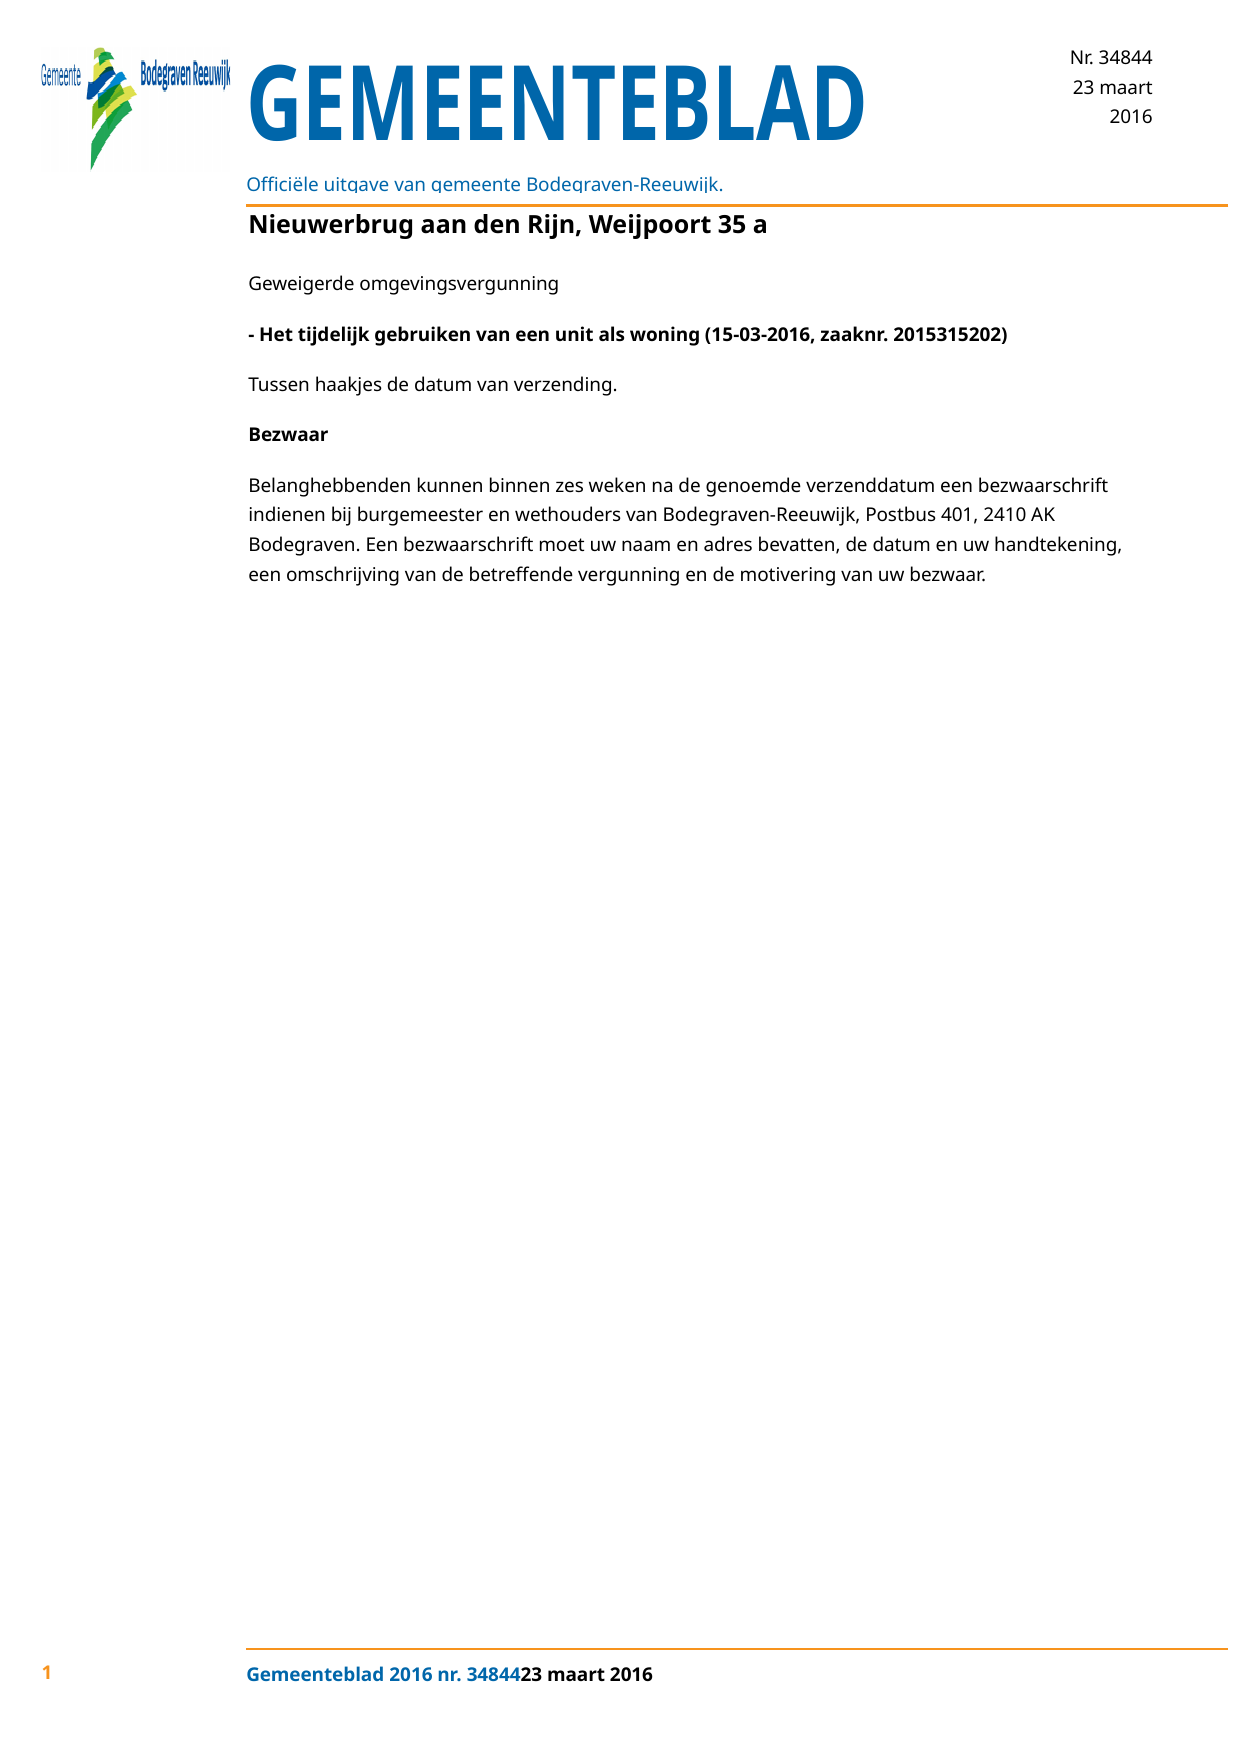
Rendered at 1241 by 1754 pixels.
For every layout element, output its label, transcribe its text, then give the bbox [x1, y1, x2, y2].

text Tussen haakjes de datum van verzending. [248, 371, 1152, 397]
picture [41, 47, 231, 172]
text Geweigerde omgevingsvergunning [248, 270, 1152, 296]
text Bezwaar [248, 422, 1152, 447]
text Belanghebbenden kunnen binnen zes weken na de genoemde verzenddatum een bezwaarschrift indienen bij burgemeester en wethouders van Bodegraven-Reeuwijk, Postbus 401, 2410 AK Bodegraven. Een bezwaarschrift moet uw naam en adres bevatten, de datum en uw handtekening, een omschrijving van de betreffende vergunning en de motivering van uw bezwaar. [248, 472, 1152, 586]
text - Het tijdelijk gebruiken van een unit als woning (15‑03‑2016, zaaknr. 2015315202) [248, 321, 1152, 346]
text Nieuwerbrug aan den Rijn, Weijpoort 35 a [248, 207, 1152, 241]
